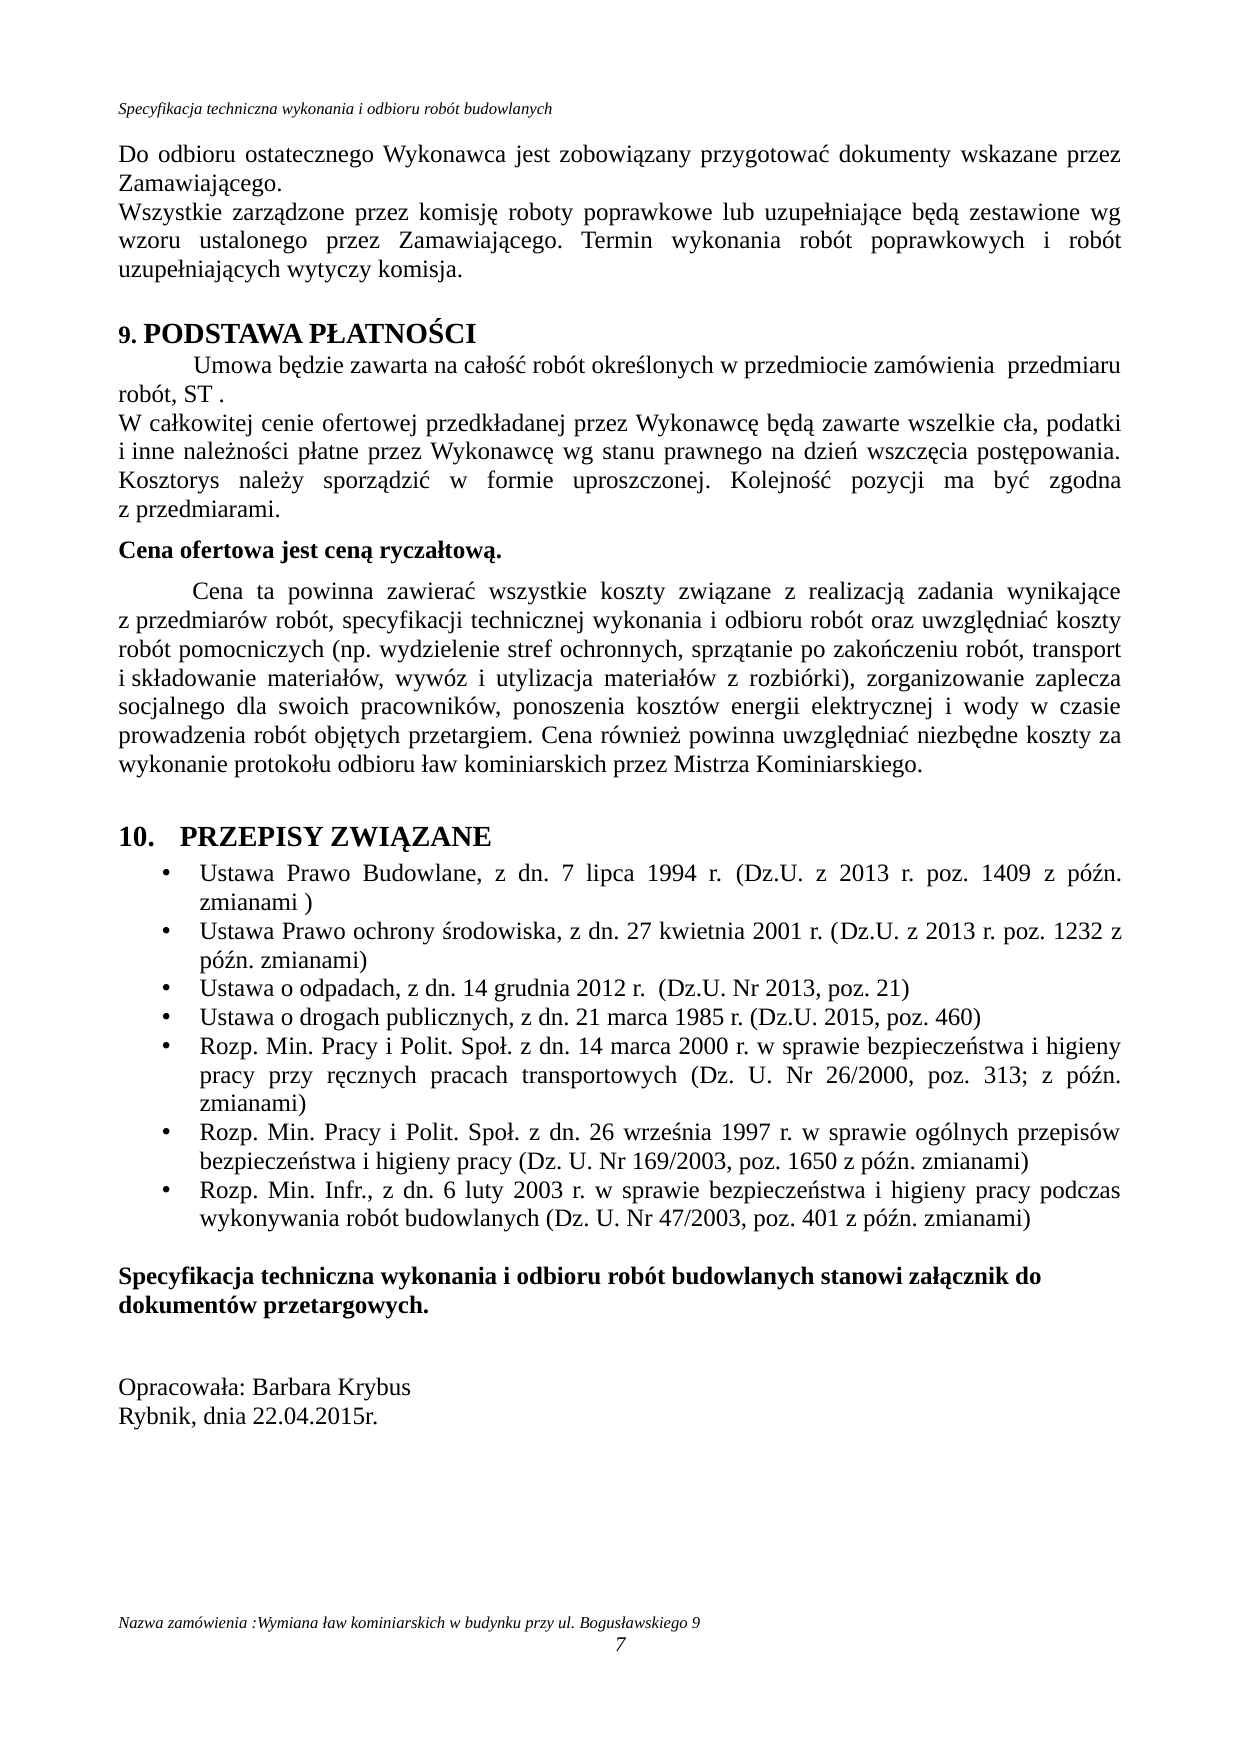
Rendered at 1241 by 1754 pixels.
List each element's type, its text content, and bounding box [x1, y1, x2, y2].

list Ustawa Prawo Budowlane, z dn. 7 lipca 1994 r. (Dz.U. z 2013 r. poz. 1409 z późn. zmianami ) [162, 858, 1122, 916]
text Do odbioru ostatecznego Wykonawca jest zobowiązany przygotować dokumenty wskazane przez Zamawiającego. [118, 139, 1122, 197]
text Opracowała: Barbara Krybus [118, 1372, 1122, 1401]
list Rozp. Min. Pracy i Polit. Społ. z dn. 14 marca 2000 r. w sprawie bezpieczeństwa i higieny pracy przy ręcznych pracach transportowych (Dz. U. Nr 26/2000, poz. 313; z późn. zmianami) [162, 1031, 1122, 1117]
text Wszystkie zarządzone przez komisję roboty poprawkowe lub uzupełniające będą zestawione wg wzoru ustalonego przez Zamawiającego. Termin wykonania robót poprawkowych i robót uzupełniających wytyczy komisja. [118, 197, 1122, 283]
list Ustawa o drogach publicznych, z dn. 21 marca 1985 r. (Dz.U. 2015, poz. 460) [162, 1002, 1122, 1031]
text Umowa będzie zawarta na całość robót określonych w przedmiocie zamówienia przedmiaru robót, ST . [118, 350, 1122, 408]
text Specyfikacja techniczna wykonania i odbioru robót budowlanych stanowi załącznik do dokumentów przetargowych. [118, 1261, 1122, 1318]
text Cena ofertowa jest ceną ryczałtową. [118, 535, 1122, 564]
text Cena ta powinna zawierać wszystkie koszty związane z realizacją zadania wynikające z przedmiarów robót, specyfikacji technicznej wykonania i odbioru robót oraz uwzględniać koszty robót pomocniczych (np. wydzielenie stref ochronnych, sprzątanie po zakończeniu robót, transport i składowanie materiałów, wywóz i utylizacja materiałów z rozbiórki), zorganizowanie zaplecza socjalnego dla swoich pracowników, ponoszenia kosztów energii elektrycznej i wody w czasie prowadzenia robót objętych przetargiem. Cena również powinna uwzględniać niezbędne koszty za wykonanie protokołu odbioru ław kominiarskich przez Mistrza Kominiarskiego. [118, 576, 1122, 778]
list Ustawa Prawo ochrony środowiska, z dn. 27 kwietnia 2001 r. (Dz.U. z 2013 r. poz. 1232 z późn. zmianami) [162, 916, 1122, 973]
list Rozp. Min. Pracy i Polit. Społ. z dn. 26 września 1997 r. w sprawie ogólnych przepisów bezpieczeństwa i higieny pracy (Dz. U. Nr 169/2003, poz. 1650 z późn. zmianami) [162, 1117, 1122, 1175]
text 10. PRZEPISY ZWIĄZANE [118, 819, 1122, 852]
list Rozp. Min. Infr., z dn. 6 luty 2003 r. w sprawie bezpieczeństwa i higieny pracy podczas wykonywania robót budowlanych (Dz. U. Nr 47/2003, poz. 401 z późn. zmianami) [162, 1175, 1122, 1232]
list Ustawa o odpadach, z dn. 14 grudnia 2012 r. (Dz.U. Nr 2013, poz. 21) [162, 973, 1122, 1002]
text Rybnik, dnia 22.04.2015r. [118, 1401, 1122, 1430]
text 9. PODSTAWA PŁATNOŚCI [118, 317, 1122, 350]
text W całkowitej cenie ofertowej przedkładanej przez Wykonawcę będą zawarte wszelkie cła, podatki i inne należności płatne przez Wykonawcę wg stanu prawnego na dzień wszczęcia postępowania. Kosztorys należy sporządzić w formie uproszczonej. Kolejność pozycji ma być zgodna z przedmiarami. [118, 408, 1122, 523]
